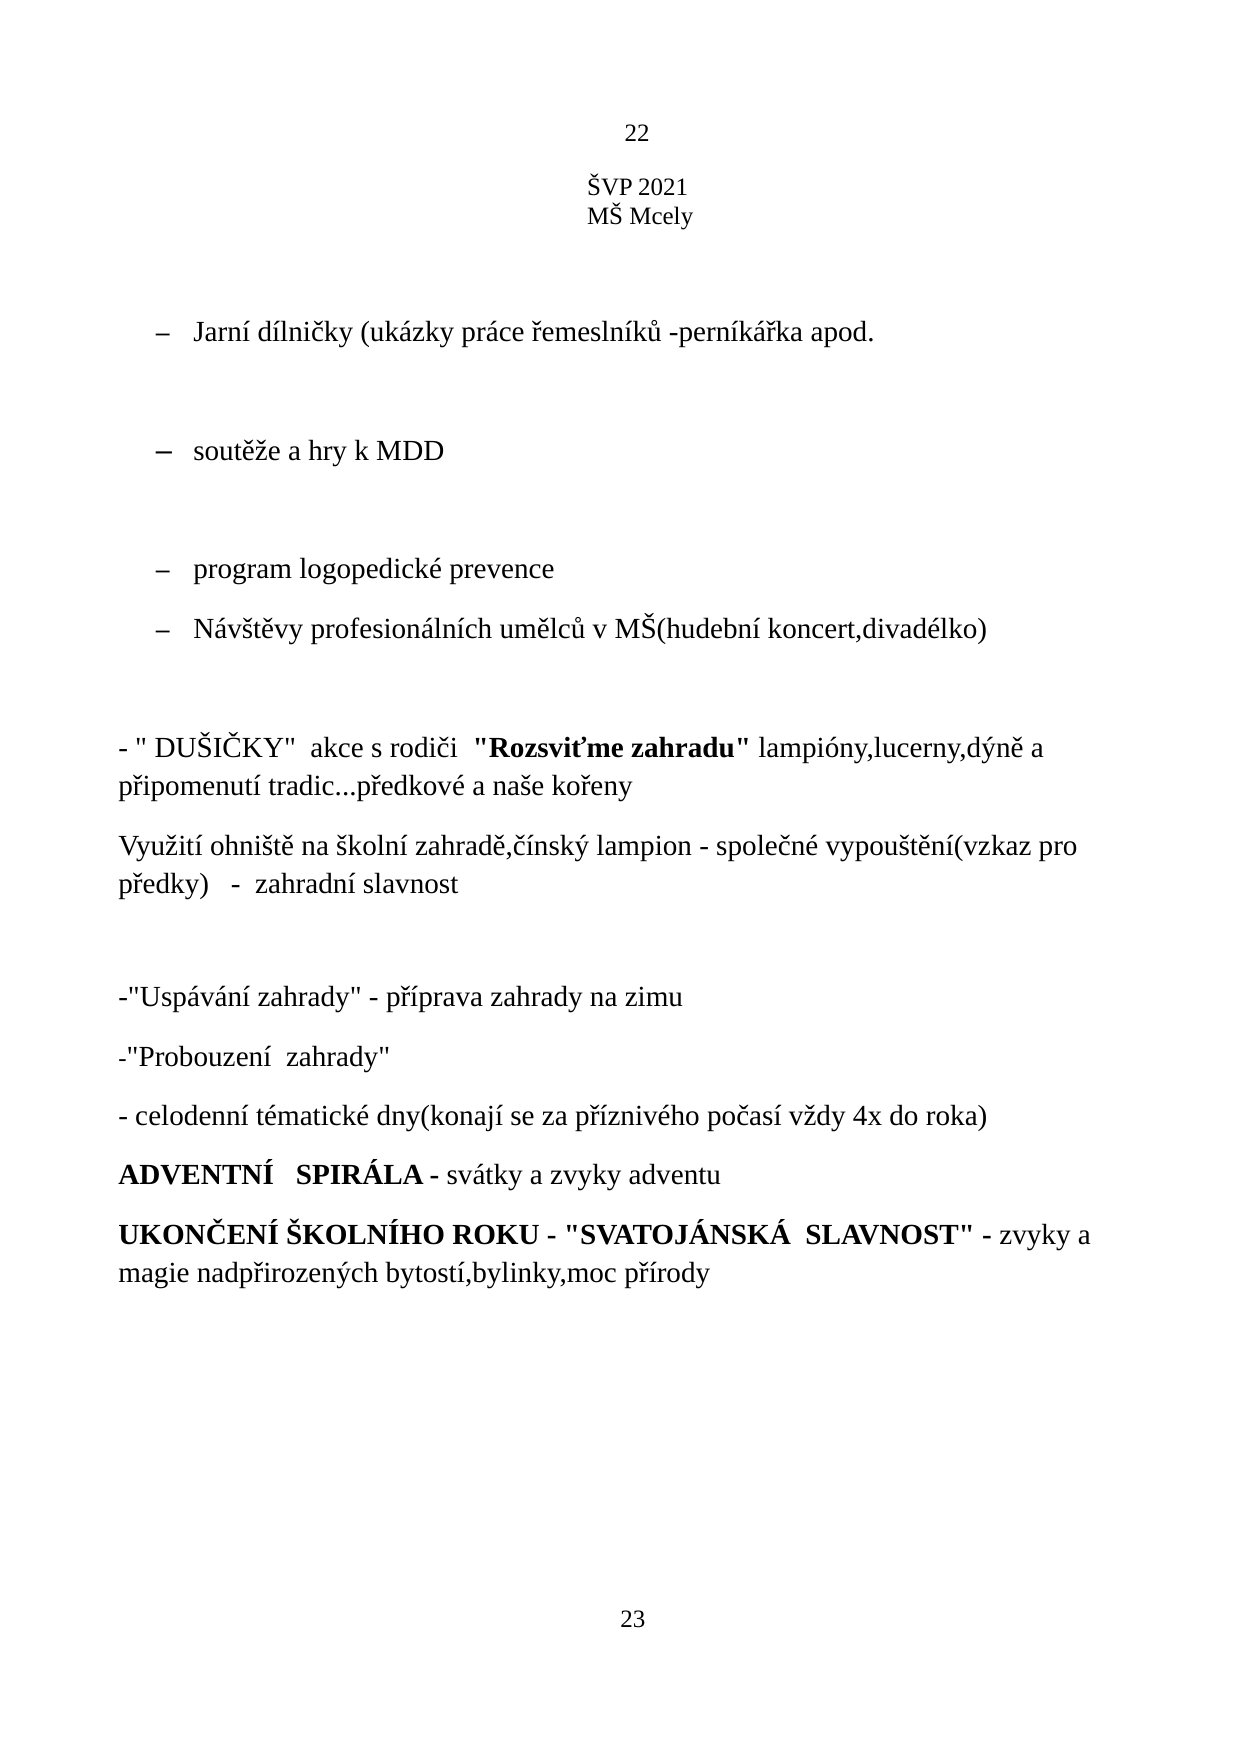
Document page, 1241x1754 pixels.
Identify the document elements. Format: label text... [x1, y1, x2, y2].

text - " DUŠIČKY" akce s rodiči "Rozsviťme zahradu" lampióny,lucerny,dýně a připomenutí tradic...předkové a naše kořeny [118, 730, 1122, 802]
list program logopedické prevence [156, 552, 1122, 585]
text -"Uspávání zahrady" - příprava zahrady na zimu [118, 979, 1122, 1013]
text UKONČENÍ ŠKOLNÍHO ROKU - "SVATOJÁNSKÁ SLAVNOST" - zvyky a magie nadpřirozených bytostí,bylinky,moc přírody [118, 1217, 1122, 1289]
text MŠ Mcely [118, 201, 1122, 229]
text ADVENTNÍ SPIRÁLA - svátky a zvyky adventu [118, 1157, 1122, 1191]
text - celodenní tématické dny(konají se za příznivého počasí vždy 4x do roka) [118, 1098, 1122, 1132]
text 22 [118, 118, 1122, 147]
text ŠVP 2021 [118, 172, 1122, 201]
list Jarní dílničky (ukázky práce řemeslníků -perníkářka apod. [156, 314, 1122, 347]
list soutěže a hry k MDD [156, 433, 1122, 466]
text 23 [118, 1601, 1122, 1634]
text -"Probouzení zahrady" [118, 1039, 1122, 1072]
list Návštěvy profesionálních umělců v MŠ(hudební koncert,divadélko) [156, 611, 1122, 644]
text Využití ohniště na školní zahradě,čínský lampion - společné vypouštění(vzkaz pro předky) - zahradní slavnost [118, 828, 1122, 900]
